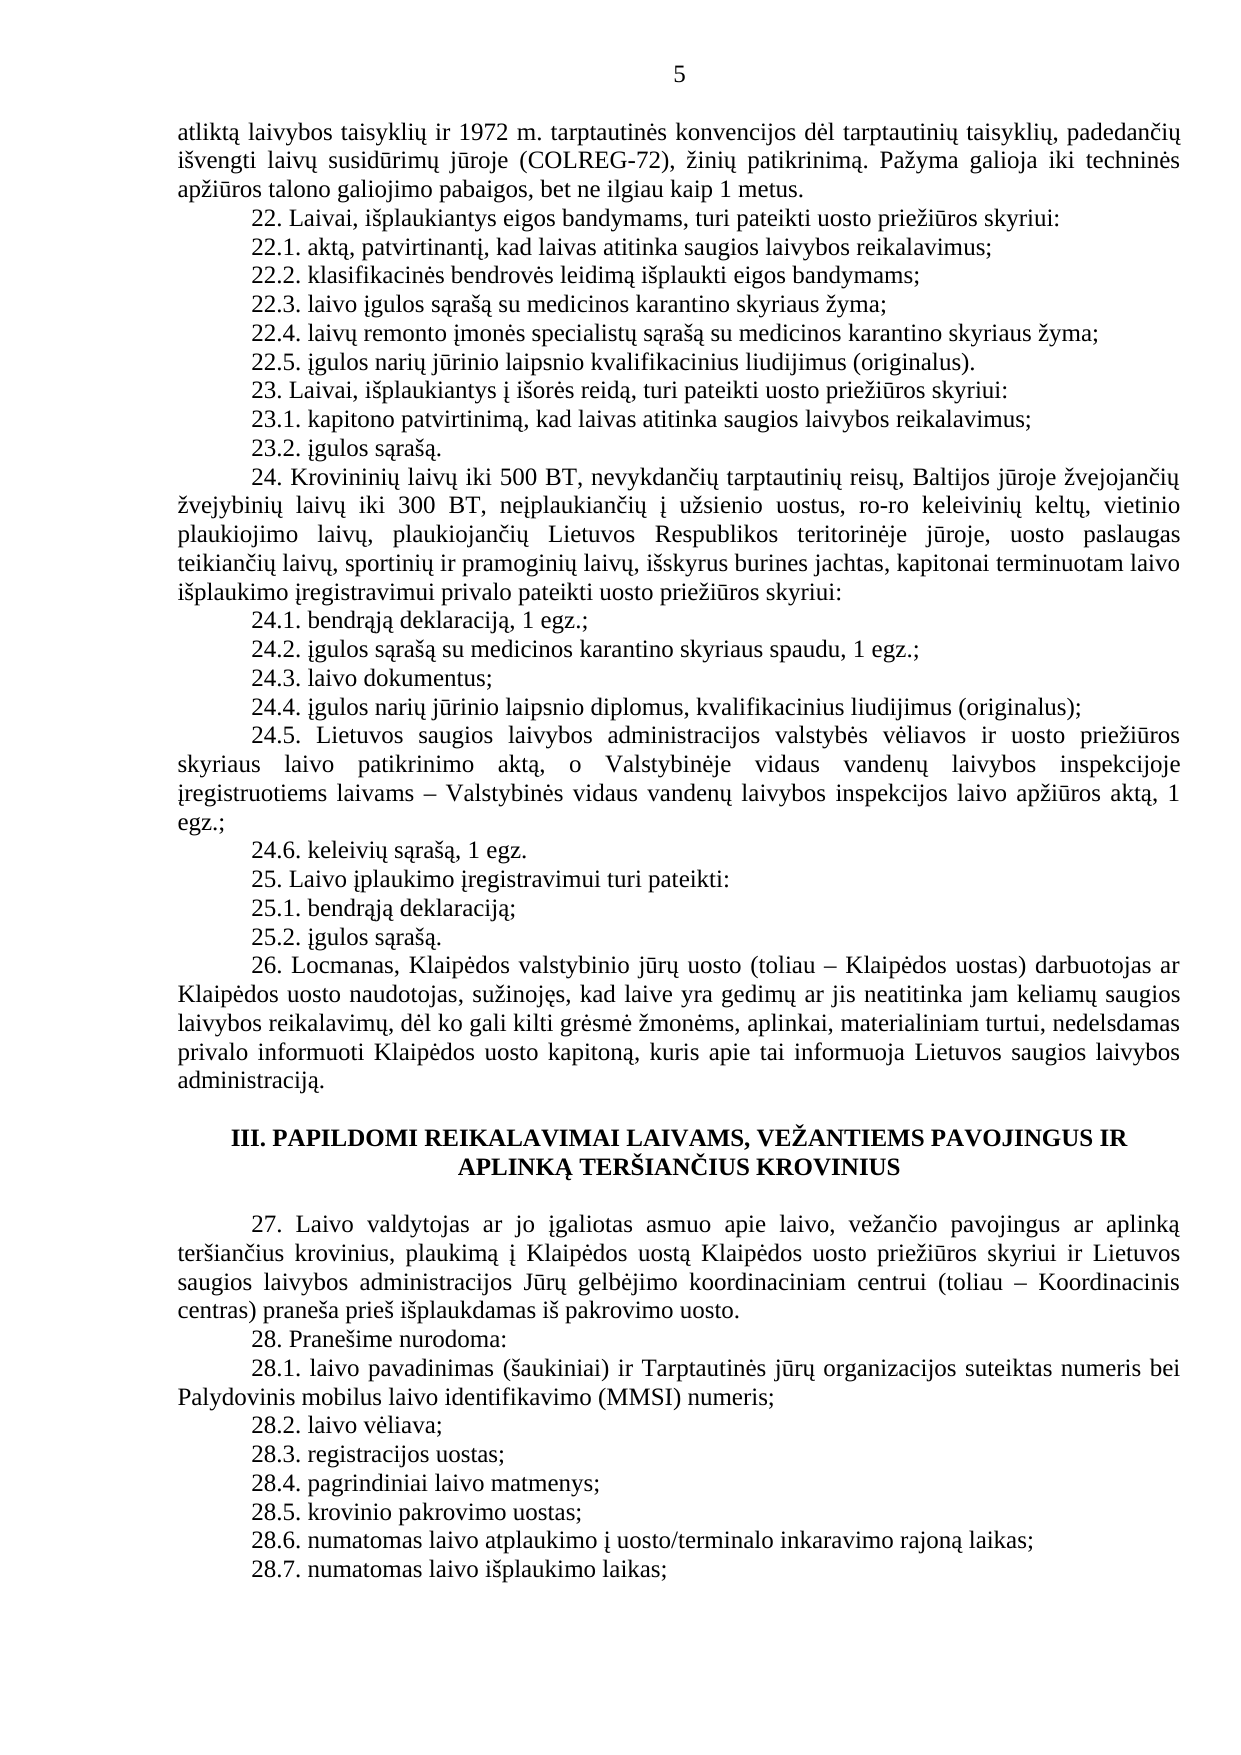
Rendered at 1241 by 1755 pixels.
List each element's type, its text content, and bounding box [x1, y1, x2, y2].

text 25.2. įgulos sąrašą. [177, 922, 1181, 950]
text 25. Laivo įplaukimo įregistravimui turi pateikti: [177, 864, 1181, 893]
text 22.2. klasifikacinės bendrovės leidimą išplaukti eigos bandymams; [177, 260, 1181, 289]
text 28.2. laivo vėliava; [177, 1410, 1181, 1439]
text 28.7. numatomas laivo išplaukimo laikas; [177, 1554, 1181, 1583]
text III. PAPILDOMI REIKALAVIMAI LAIVAMS, VEŽANTIEMS PAVOJINGUS IR APLINKĄ TERŠIANČIUS KROVINIUS [177, 1123, 1181, 1180]
text 24.4. įgulos narių jūrinio laipsnio diplomus, kvalifikacinius liudijimus (originalus); [177, 692, 1181, 720]
text 22.3. laivo įgulos sąrašą su medicinos karantino skyriaus žyma; [177, 289, 1181, 318]
text 26. Locmanas, Klaipėdos valstybinio jūrų uosto (toliau – Klaipėdos uostas) darbuotojas ar Klaipėdos uosto naudotojas, sužinojęs, kad laive yra gedimų ar jis neatitinka jam keliamų saugios laivybos reikalavimų, dėl ko gali kilti grėsmė žmonėms, aplinkai, materialiniam turtui, nedelsdamas privalo informuoti Klaipėdos uosto kapitoną, kuris apie tai informuoja Lietuvos saugios laivybos administraciją. [177, 950, 1181, 1094]
text 24. Krovininių laivų iki 500 BT, nevykdančių tarptautinių reisų, Baltijos jūroje žvejojančių žvejybinių laivų iki 300 BT, neįplaukiančių į užsienio uostus, ro-ro keleivinių keltų, vietinio plaukiojimo laivų, plaukiojančių Lietuvos Respublikos teritorinėje jūroje, uosto paslaugas teikiančių laivų, sportinių ir pramoginių laivų, išskyrus burines jachtas, kapitonai terminuotam laivo išplaukimo įregistravimui privalo pateikti uosto priežiūros skyriui: [177, 462, 1181, 605]
text 24.2. įgulos sąrašą su medicinos karantino skyriaus spaudu, 1 egz.; [177, 634, 1181, 663]
text 24.5. Lietuvos saugios laivybos administracijos valstybės vėliavos ir uosto priežiūros skyriaus laivo patikrinimo aktą, o Valstybinėje vidaus vandenų laivybos inspekcijoje įregistruotiems laivams – Valstybinės vidaus vandenų laivybos inspekcijos laivo apžiūros aktą, 1 egz.; [177, 720, 1181, 835]
text 27. Laivo valdytojas ar jo įgaliotas asmuo apie laivo, vežančio pavojingus ar aplinką teršiančius krovinius, plaukimą į Klaipėdos uostą Klaipėdos uosto priežiūros skyriui ir Lietuvos saugios laivybos administracijos Jūrų gelbėjimo koordinaciniam centrui (toliau – Koordinacinis centras) praneša prieš išplaukdamas iš pakrovimo uosto. [177, 1209, 1181, 1324]
text 23. Laivai, išplaukiantys į išorės reidą, turi pateikti uosto priežiūros skyriui: [177, 375, 1181, 404]
text 23.2. įgulos sąrašą. [177, 433, 1181, 462]
text 28.1. laivo pavadinimas (šaukiniai) ir Tarptautinės jūrų organizacijos suteiktas numeris bei Palydovinis mobilus laivo identifikavimo (MMSI) numeris; [177, 1353, 1181, 1410]
text 28.6. numatomas laivo atplaukimo į uosto/terminalo inkaravimo rajoną laikas; [177, 1525, 1181, 1554]
text atliktą laivybos taisyklių ir 1972 m. tarptautinės konvencijos dėl tarptautinių taisyklių, padedančių išvengti laivų susidūrimų jūroje (COLREG-72), žinių patikrinimą. Pažyma galioja iki techninės apžiūros talono galiojimo pabaigos, bet ne ilgiau kaip 1 metus. [177, 117, 1181, 203]
text 24.3. laivo dokumentus; [177, 663, 1181, 692]
text 24.1. bendrąją deklaraciją, 1 egz.; [177, 605, 1181, 634]
text 28. Pranešime nurodoma: [177, 1324, 1181, 1353]
text 22.5. įgulos narių jūrinio laipsnio kvalifikacinius liudijimus (originalus). [177, 347, 1181, 375]
text 22.4. laivų remonto įmonės specialistų sąrašą su medicinos karantino skyriaus žyma; [177, 318, 1181, 347]
text 28.3. registracijos uostas; [177, 1439, 1181, 1468]
text 22.1. aktą, patvirtinantį, kad laivas atitinka saugios laivybos reikalavimus; [177, 232, 1181, 260]
text 25.1. bendrąją deklaraciją; [177, 893, 1181, 922]
text 22. Laivai, išplaukiantys eigos bandymams, turi pateikti uosto priežiūros skyriui: [177, 203, 1181, 232]
text 28.5. krovinio pakrovimo uostas; [177, 1497, 1181, 1525]
text 23.1. kapitono patvirtinimą, kad laivas atitinka saugios laivybos reikalavimus; [177, 404, 1181, 433]
text 24.6. keleivių sąrašą, 1 egz. [177, 835, 1181, 864]
text 28.4. pagrindiniai laivo matmenys; [177, 1468, 1181, 1497]
